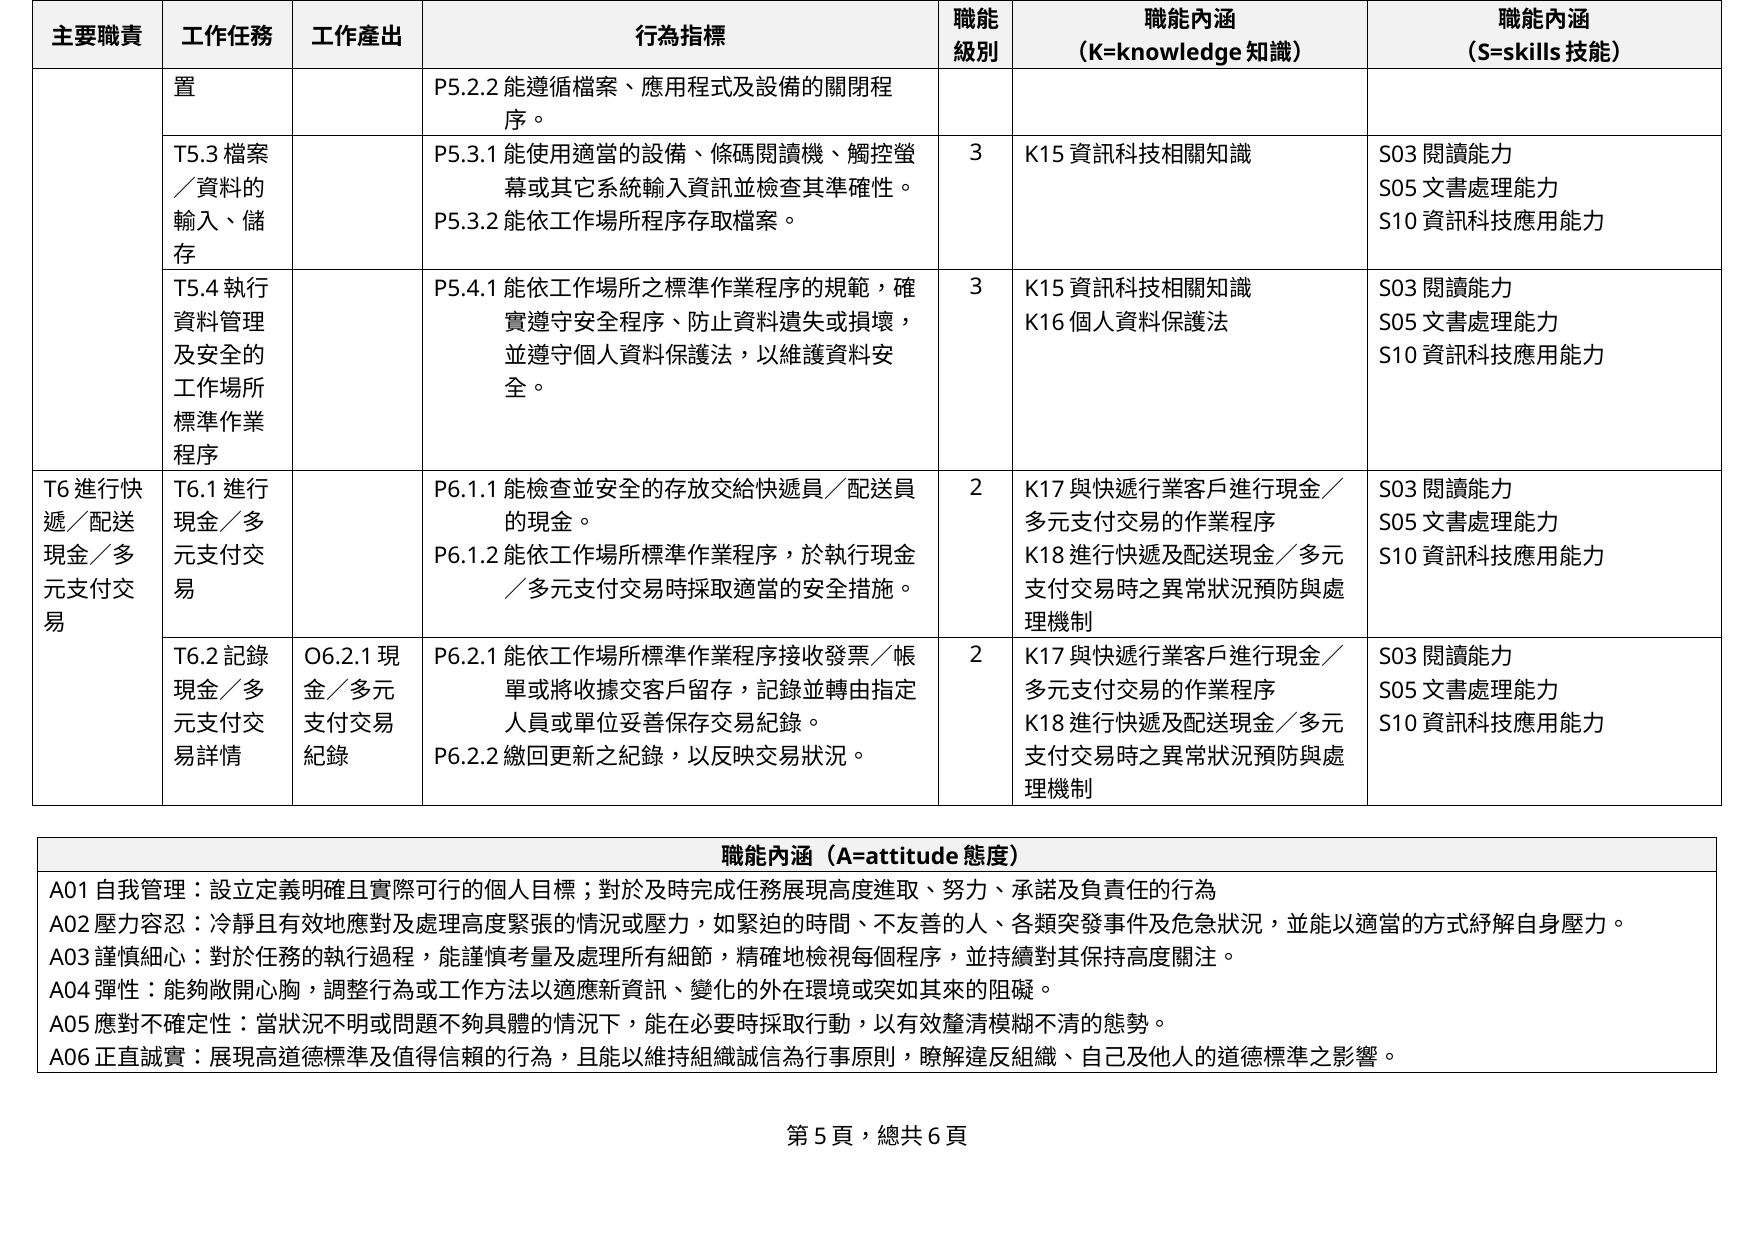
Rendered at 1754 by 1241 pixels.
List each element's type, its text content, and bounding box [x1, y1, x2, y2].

table_cell P6.1.1能檢查並安全的存放交給快遞員／配送員的現金。 P6.1.2能依工作場所標準作業程序，於執行現金／多元支付交易時採取適當的安全措施。 [423, 471, 938, 637]
table_header 工作產出 [293, 1, 422, 68]
table_header 職能級別 [939, 1, 1012, 68]
table_cell 3 [939, 136, 1012, 269]
table_header 主要職責 [33, 1, 162, 68]
table_cell [1013, 69, 1367, 135]
table_cell [1368, 69, 1721, 135]
table_cell [33, 69, 162, 470]
table_cell [293, 69, 422, 135]
table_cell P6.2.1能依工作場所標準作業程序接收發票／帳單或將收據交客戶留存，記錄並轉由指定人員或單位妥善保存交易紀錄。 P6.2.2繳回更新之紀錄，以反映交易狀況。 [423, 638, 938, 804]
table_cell K17與快遞行業客戶進行現金／多元支付交易的作業程序 K18進行快遞及配送現金／多元支付交易時之異常狀況預防與處理機制 [1013, 471, 1367, 637]
table_cell S03閱讀能力 S05文書處理能力 S10資訊科技應用能力 [1368, 471, 1721, 637]
table_header 工作任務 [163, 1, 292, 68]
table_cell S03閱讀能力 S05文書處理能力 S10資訊科技應用能力 [1368, 136, 1721, 269]
table_cell 置 [163, 69, 292, 135]
table_cell 3 [939, 270, 1012, 470]
table_cell P5.3.1能使用適當的設備、條碼閱讀機、觸控螢幕或其它系統輸入資訊並檢查其準確性。 P5.3.2能依工作場所程序存取檔案。 [423, 136, 938, 269]
table_cell K15資訊科技相關知識 [1013, 136, 1367, 269]
table_header 職能內涵（A=attitude態度） [38, 838, 1716, 871]
table_cell O6.2.1現金／多元支付交易紀錄 [293, 638, 422, 804]
table_cell K17與快遞行業客戶進行現金／多元支付交易的作業程序 K18進行快遞及配送現金／多元支付交易時之異常狀況預防與處理機制 [1013, 638, 1367, 804]
table_cell K15資訊科技相關知識 K16個人資料保護法 [1013, 270, 1367, 470]
table_cell T6.1進行現金／多元支付交易 [163, 471, 292, 637]
table_header 職能內涵 （K=knowledge知識） [1013, 1, 1367, 68]
table_cell T6.2記錄現金／多元支付交易詳情 [163, 638, 292, 804]
table_cell T5.3檔案／資料的輸入、儲存 [163, 136, 292, 269]
table_cell [293, 270, 422, 470]
table_cell S03閱讀能力 S05文書處理能力 S10資訊科技應用能力 [1368, 638, 1721, 804]
table_header 行為指標 [423, 1, 938, 68]
table_cell 2 [939, 638, 1012, 804]
table_cell P5.2.2能遵循檔案、應用程式及設備的關閉程序。 [423, 69, 938, 135]
table_cell S03閱讀能力 S05文書處理能力 S10資訊科技應用能力 [1368, 270, 1721, 470]
table_cell [293, 471, 422, 637]
table_cell A01自我管理：設立定義明確且實際可行的個人目標；對於及時完成任務展現高度進取、努力、承諾及負責任的行為 A02壓力容忍：冷靜且有效地應對及處理高度緊張的情況或壓力，如緊迫的時間、不友善的人、各類突發事件及危急狀況，並能以適當的方式紓解自身壓力。 A03謹慎細心：對於任務的執行過程，能謹慎考量及處理所有細節，精確地檢視每個程序，並持續對其保持高度關注。 A04彈性：能夠敞開心胸，調整行為或工作方法以適應新資訊、變化的外在環境或突如其來的阻礙。 A05應對不確定性：當狀況不明或問題不夠具體的情況下，能在必要時採取行動，以有效釐清模糊不清的態勢。 A06正直誠實：展現高道德標準及值得信賴的行為，且能以維持組織誠信為行事原則，瞭解違反組織、自己及他人的道德標準之影響。 [38, 872, 1716, 1072]
table_cell P5.4.1能依工作場所之標準作業程序的規範，確實遵守安全程序、防止資料遺失或損壞，並遵守個人資料保護法，以維護資料安全。 [423, 270, 938, 470]
table_cell T6進行快遞／配送現金／多元支付交易 [33, 471, 162, 804]
table_cell 2 [939, 471, 1012, 637]
table_cell [293, 136, 422, 269]
table_cell T5.4執行資料管理及安全的工作場所標準作業程序 [163, 270, 292, 470]
table_cell [939, 69, 1012, 135]
table_header 職能內涵 （S=skills技能） [1368, 1, 1721, 68]
